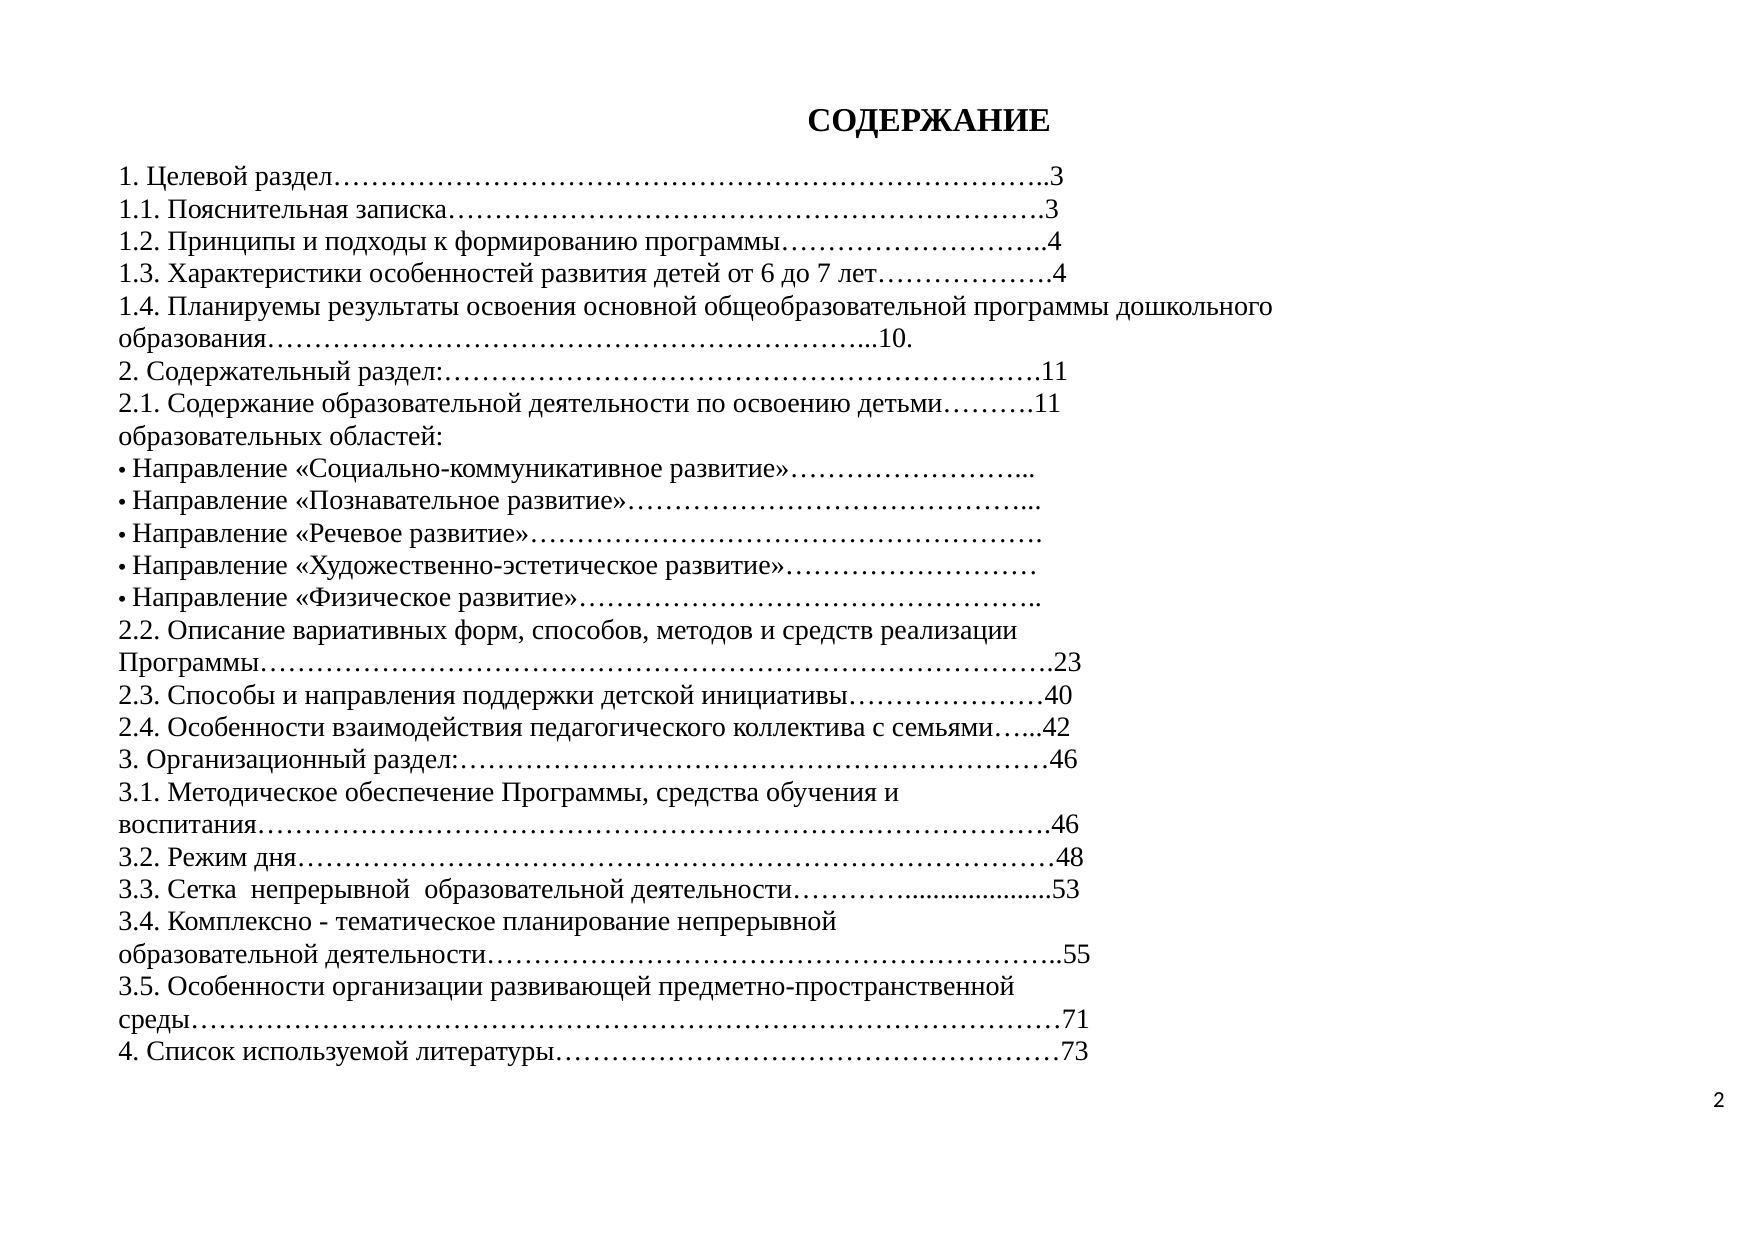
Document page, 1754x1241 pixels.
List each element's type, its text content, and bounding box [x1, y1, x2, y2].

text • Направление «Художественно-эстетическое развитие»……………………… [118, 548, 1724, 581]
text • Направление «Познавательное развитие»……………………………………... [118, 483, 1724, 516]
text 1.1. Пояснительная записка……………………………………………………….3 [118, 192, 1724, 224]
text 3.3. Сетка непрерывной образовательной деятельности………….....................53 [118, 872, 1724, 904]
text • Направление «Социально-коммуникативное развитие»……………………... [118, 451, 1724, 483]
text СОДЕРЖАНИЕ [118, 75, 1724, 138]
text 2.3. Способы и направления поддержки детской инициативы…………………40 [118, 678, 1724, 710]
text 4. Список используемой литературы………………………………………………73 [118, 1034, 1724, 1066]
text 2.4. Особенности взаимодействия педагогического коллектива с семьями…...42 [118, 710, 1724, 742]
text 2. Содержательный раздел:……………………………………………………….11 [118, 354, 1724, 386]
text 2.1. Содержание образовательной деятельности по освоению детьми……….11 [118, 386, 1724, 418]
text 3.5. Особенности организации развивающей предметно-пространственной [118, 969, 1724, 1002]
text 3. Организационный раздел:………………………………………………………46 [118, 742, 1724, 775]
text • Направление «Речевое развитие»………………………………………………. [118, 516, 1724, 548]
text среды…………………………………………………………………………………71 [118, 1002, 1724, 1034]
text 3.1. Методическое обеспечение Программы, средства обучения и [118, 775, 1724, 807]
text 3.4. Комплексно - тематическое планирование непрерывной [118, 904, 1724, 937]
text Программы………………………………………………………………………….23 [118, 645, 1724, 678]
text 1. Целевой раздел…………………………………………………………………..3 [118, 159, 1724, 192]
text • Направление «Физическое развитие»………………………………………….. [118, 581, 1724, 613]
text образовательной деятельности……………………………………………………..55 [118, 937, 1724, 969]
text 1.4. Планируемы результаты освоения основной общеобразовательной программы дошкольного образования………………………………………………………...10. [118, 289, 1724, 354]
text 2.2. Описание вариативных форм, способов, методов и средств реализации [118, 613, 1724, 645]
text 1.3. Характеристики особенностей развития детей от 6 до 7 лет……………….4 [118, 257, 1724, 289]
text образовательных областей: [118, 418, 1724, 451]
text воспитания………………………………………………………………………….46 [118, 807, 1724, 840]
text 1.2. Принципы и подходы к формированию программы………………………..4 [118, 224, 1724, 257]
text 3.2. Режим дня………………………………………………………………………48 [118, 840, 1724, 872]
